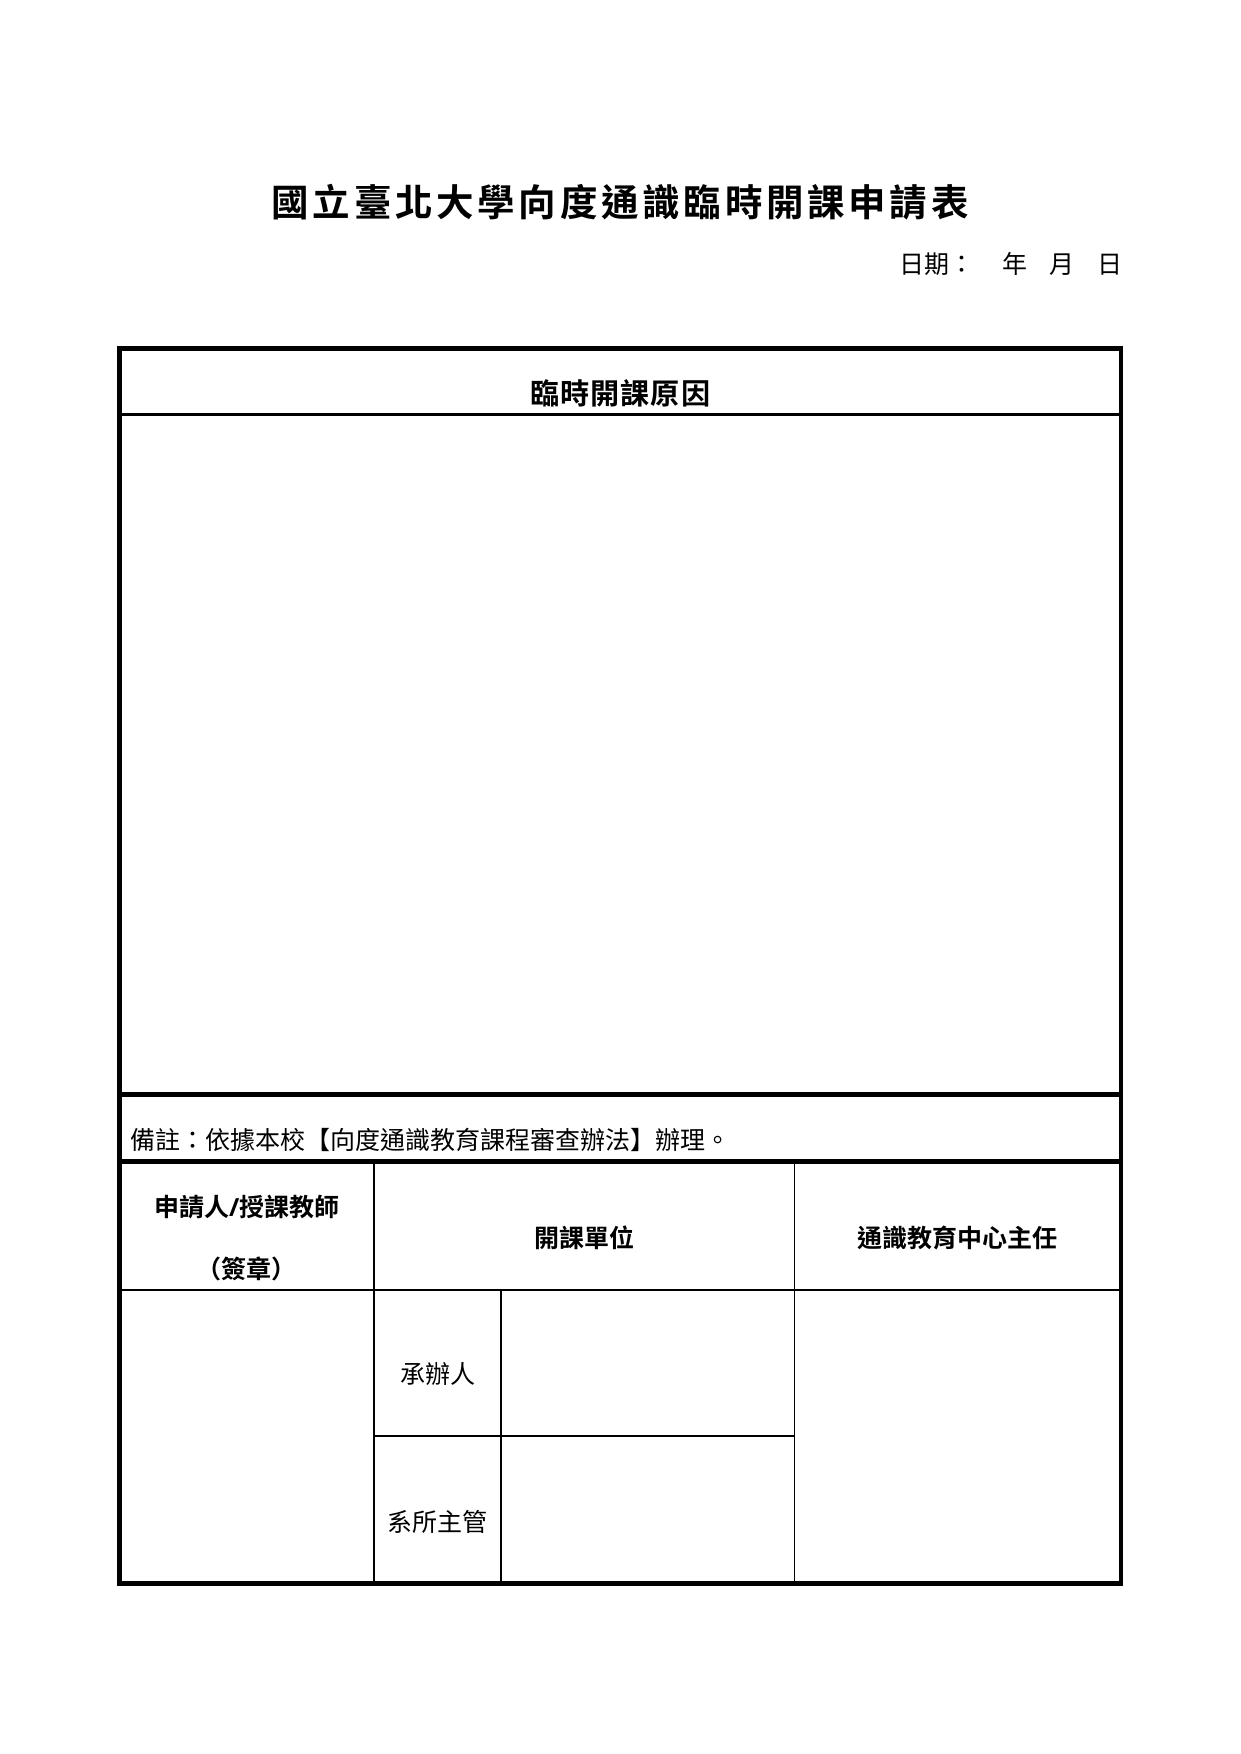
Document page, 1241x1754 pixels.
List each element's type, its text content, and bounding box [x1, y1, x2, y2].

table_cell 開課單位 [375, 1164, 794, 1289]
table_cell 申請人/授課教師 （簽章） [122, 1164, 373, 1289]
table_cell 系所主管 [375, 1437, 500, 1581]
table_cell [122, 416, 1119, 1092]
text 國立臺北大學向度通識臨時開課申請表 [118, 158, 1122, 221]
table_header 臨時開課原因 [122, 351, 1119, 413]
table_cell [122, 1291, 373, 1581]
table_cell [502, 1291, 794, 1435]
table_cell [502, 1437, 794, 1581]
table_cell [795, 1291, 1119, 1581]
table_cell 承辦人 [375, 1291, 500, 1435]
text 日期： 年 月 日 [118, 221, 1122, 283]
table_cell 備註：依據本校【向度通識教育課程審查辦法】辦理。 [122, 1097, 1119, 1159]
table_cell 通識教育中心主任 [795, 1164, 1119, 1289]
